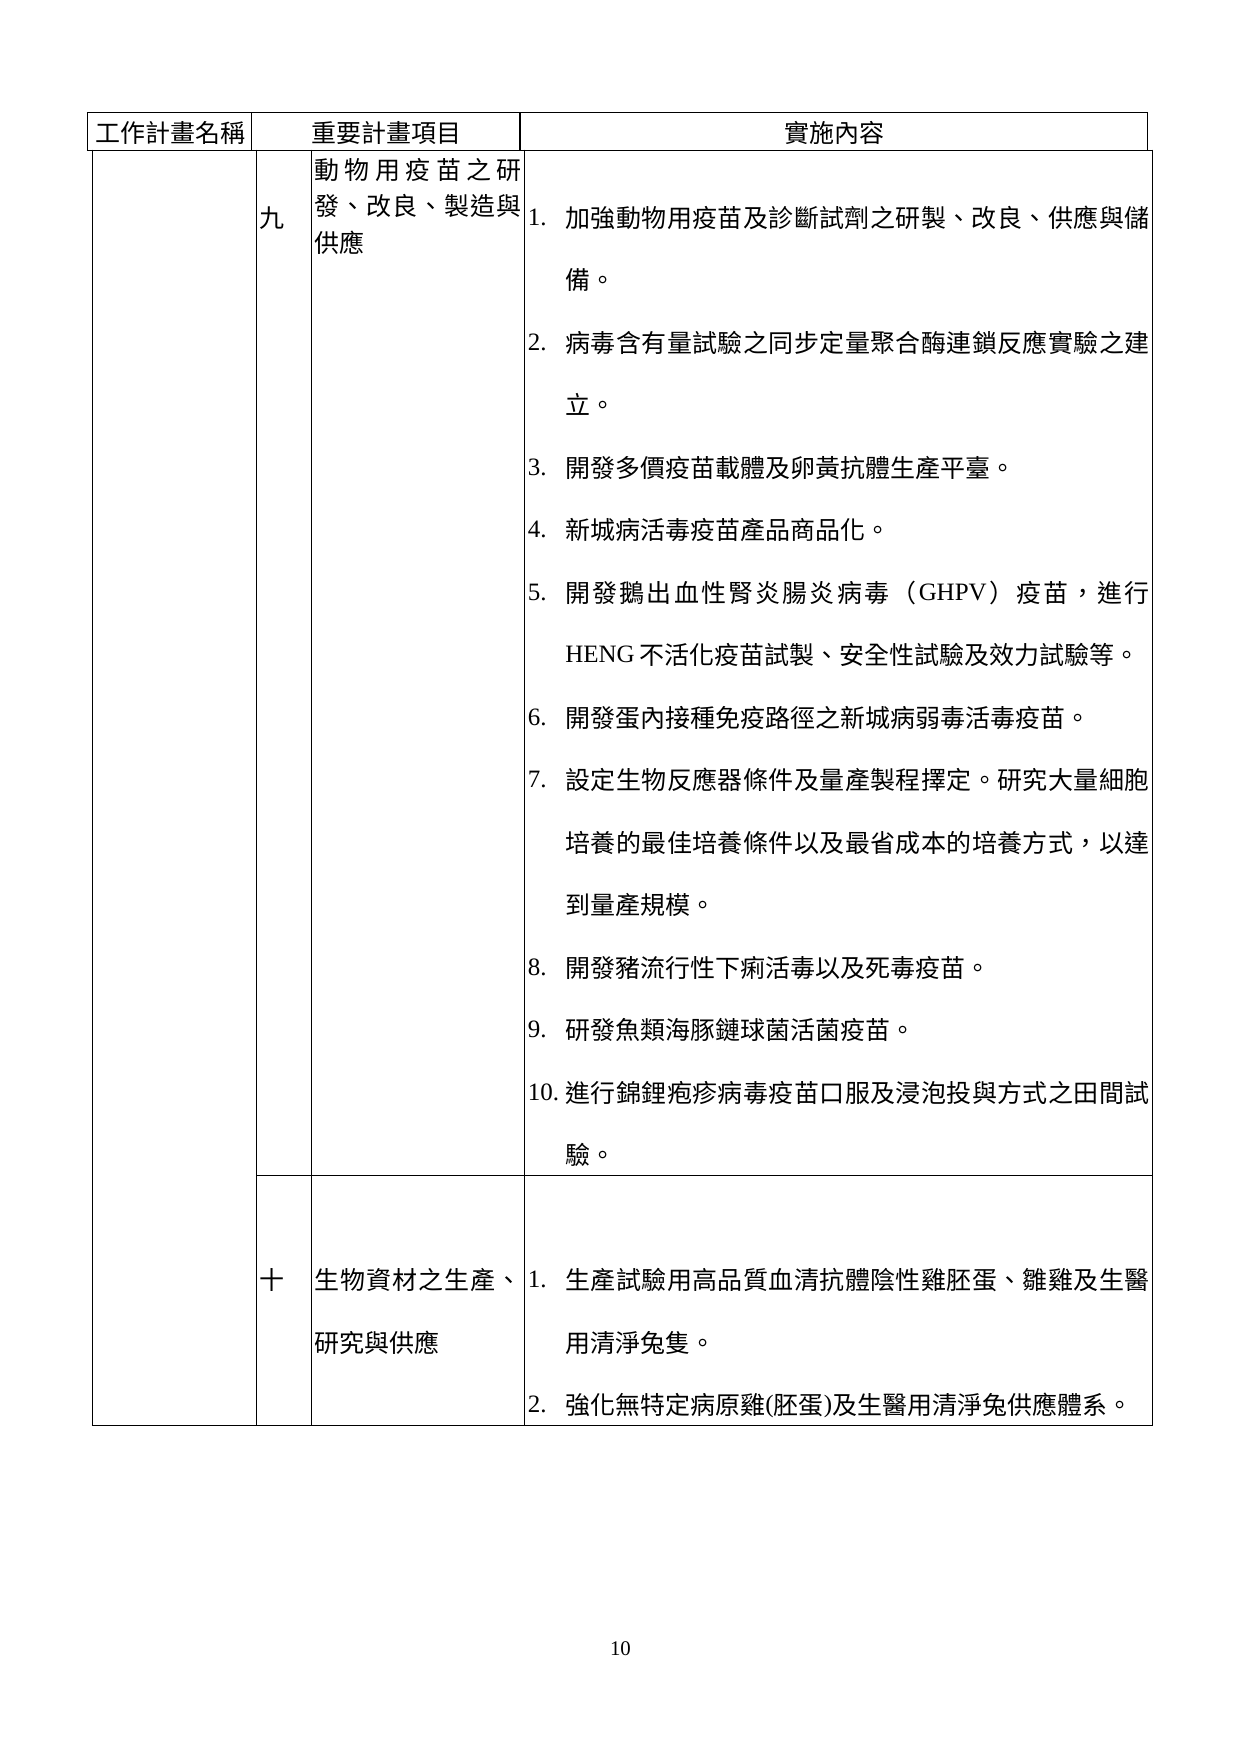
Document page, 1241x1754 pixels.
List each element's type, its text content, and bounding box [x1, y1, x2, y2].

table_cell 生物資材之生產、研究與供應 [312, 1176, 524, 1425]
table_header 實施內容 [521, 113, 1147, 149]
table_cell 生產試驗用高品質血清抗體陰性雞胚蛋、雛雞及生醫用清淨兔隻。 強化無特定病原雞(胚蛋)及生醫用清淨兔供應體系。 [525, 1176, 1152, 1425]
table_cell 十 [257, 1176, 311, 1425]
table_cell [88, 1175, 92, 1425]
table_header 工作計畫名稱 [88, 113, 251, 149]
table_header 重要計畫項目 [252, 113, 519, 149]
table_cell 加強動物用疫苗及診斷試劑之研製、改良、供應與儲備。 病毒含有量試驗之同步定量聚合酶連鎖反應實驗之建立。 開發多價疫苗載體及卵黃抗體生產平臺。 新城病活毒疫苗產品商品化。 開發鵝出血性腎炎腸炎病毒（GHPV）疫苗，進行HENG不活化疫苗試製、安全性試驗及效力試驗等。 開發蛋內接種免疫路徑之新城病弱毒活毒疫苗。 設定生物反應器條件及量產製程擇定。研究大量細胞培養的最佳培養條件以及最省成本的培養方式，以達到量產規模。 開發豬流行性下痢活毒以及死毒疫苗。 研發魚類海豚鏈球菌活菌疫苗。 進行錦鋰疱疹病毒疫苗口服及浸泡投與方式之田間試驗。 [525, 151, 1152, 1175]
table_cell 九 [257, 151, 311, 1175]
table_cell [88, 151, 92, 1175]
table_cell [93, 151, 256, 1175]
table_cell 動物用疫苗之研發、改良、製造與供應 [312, 151, 524, 1175]
table_cell [93, 1175, 256, 1425]
table_header [1148, 112, 1153, 149]
